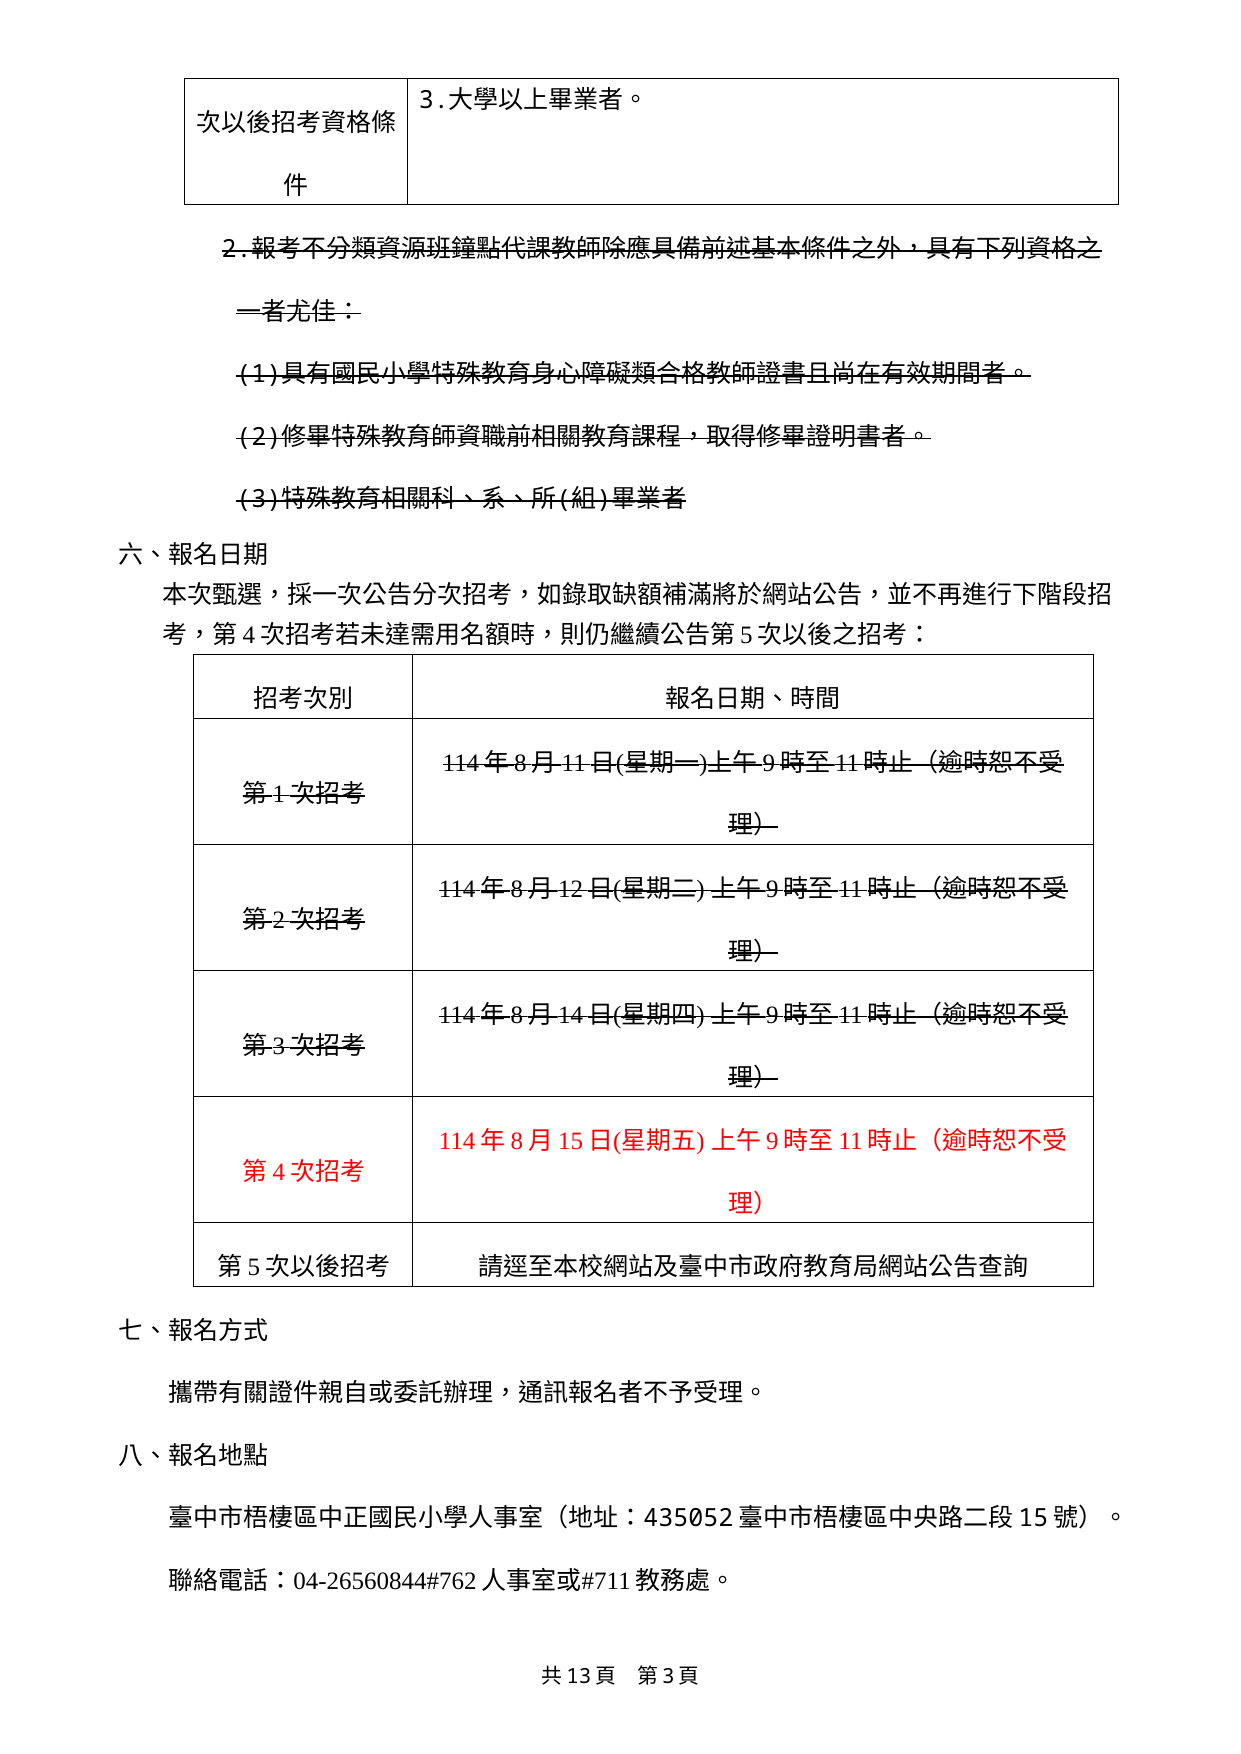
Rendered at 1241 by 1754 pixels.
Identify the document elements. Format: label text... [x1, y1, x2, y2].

text 八、報名地點 臺中市梧棲區中正國民小學人事室（地址：435052臺中市梧棲區中央路二段15號）。 [118, 1412, 1122, 1537]
table_cell 請逕至本校網站及臺中市政府教育局網站公告查詢 [413, 1223, 1093, 1286]
table_cell 第2次招考 [194, 845, 412, 970]
table_header 報名日期、時間 [413, 655, 1093, 718]
text 六、報名日期 本次甄選，採一次公告分次招考，如錄取缺額補滿將於網站公告，並不再進行下階段招考，第4次招考若未達需用名額時，則仍繼續公告第5次以後之招考： [118, 535, 1122, 651]
table_cell 114年8月11日(星期一)上午9時至11時止（逾時恕不受理） [413, 719, 1093, 844]
text (1)具有國民小學特殊教育身心障礙類合格教師證書且尚在有效期間者。 [236, 330, 1122, 393]
table_cell 第5次以後招考 [194, 1223, 412, 1286]
table_cell 114年8月15日(星期五) 上午9時至11時止（逾時恕不受理） [413, 1097, 1093, 1222]
table_cell 次以後招考資格條件 [185, 79, 407, 204]
text (2)修畢特殊教育師資職前相關教育課程，取得修畢證明書者。 [236, 393, 1122, 455]
table_cell 第3次招考 [194, 971, 412, 1096]
text 聯絡電話：04-26560844#762人事室或#711教務處。 [168, 1537, 1122, 1599]
table_cell 3.大學以上畢業者。 [408, 79, 1118, 204]
table_cell 114年8月14日(星期四) 上午9時至11時止（逾時恕不受理） [413, 971, 1093, 1096]
text 2.報考不分類資源班鐘點代課教師除應具備前述基本條件之外，具有下列資格之一者尤佳： [221, 205, 1122, 330]
table_cell 第4次招考 [194, 1097, 412, 1222]
table_cell 第1次招考 [194, 719, 412, 844]
text 七、報名方式 攜帶有關證件親自或委託辦理，通訊報名者不予受理。 [118, 1287, 1122, 1412]
table_cell 114年8月12日(星期二) 上午9時至11時止（逾時恕不受理） [413, 845, 1093, 970]
text (3)特殊教育相關科、系、所(組)畢業者 [236, 455, 1122, 518]
table_header 招考次別 [194, 655, 412, 718]
